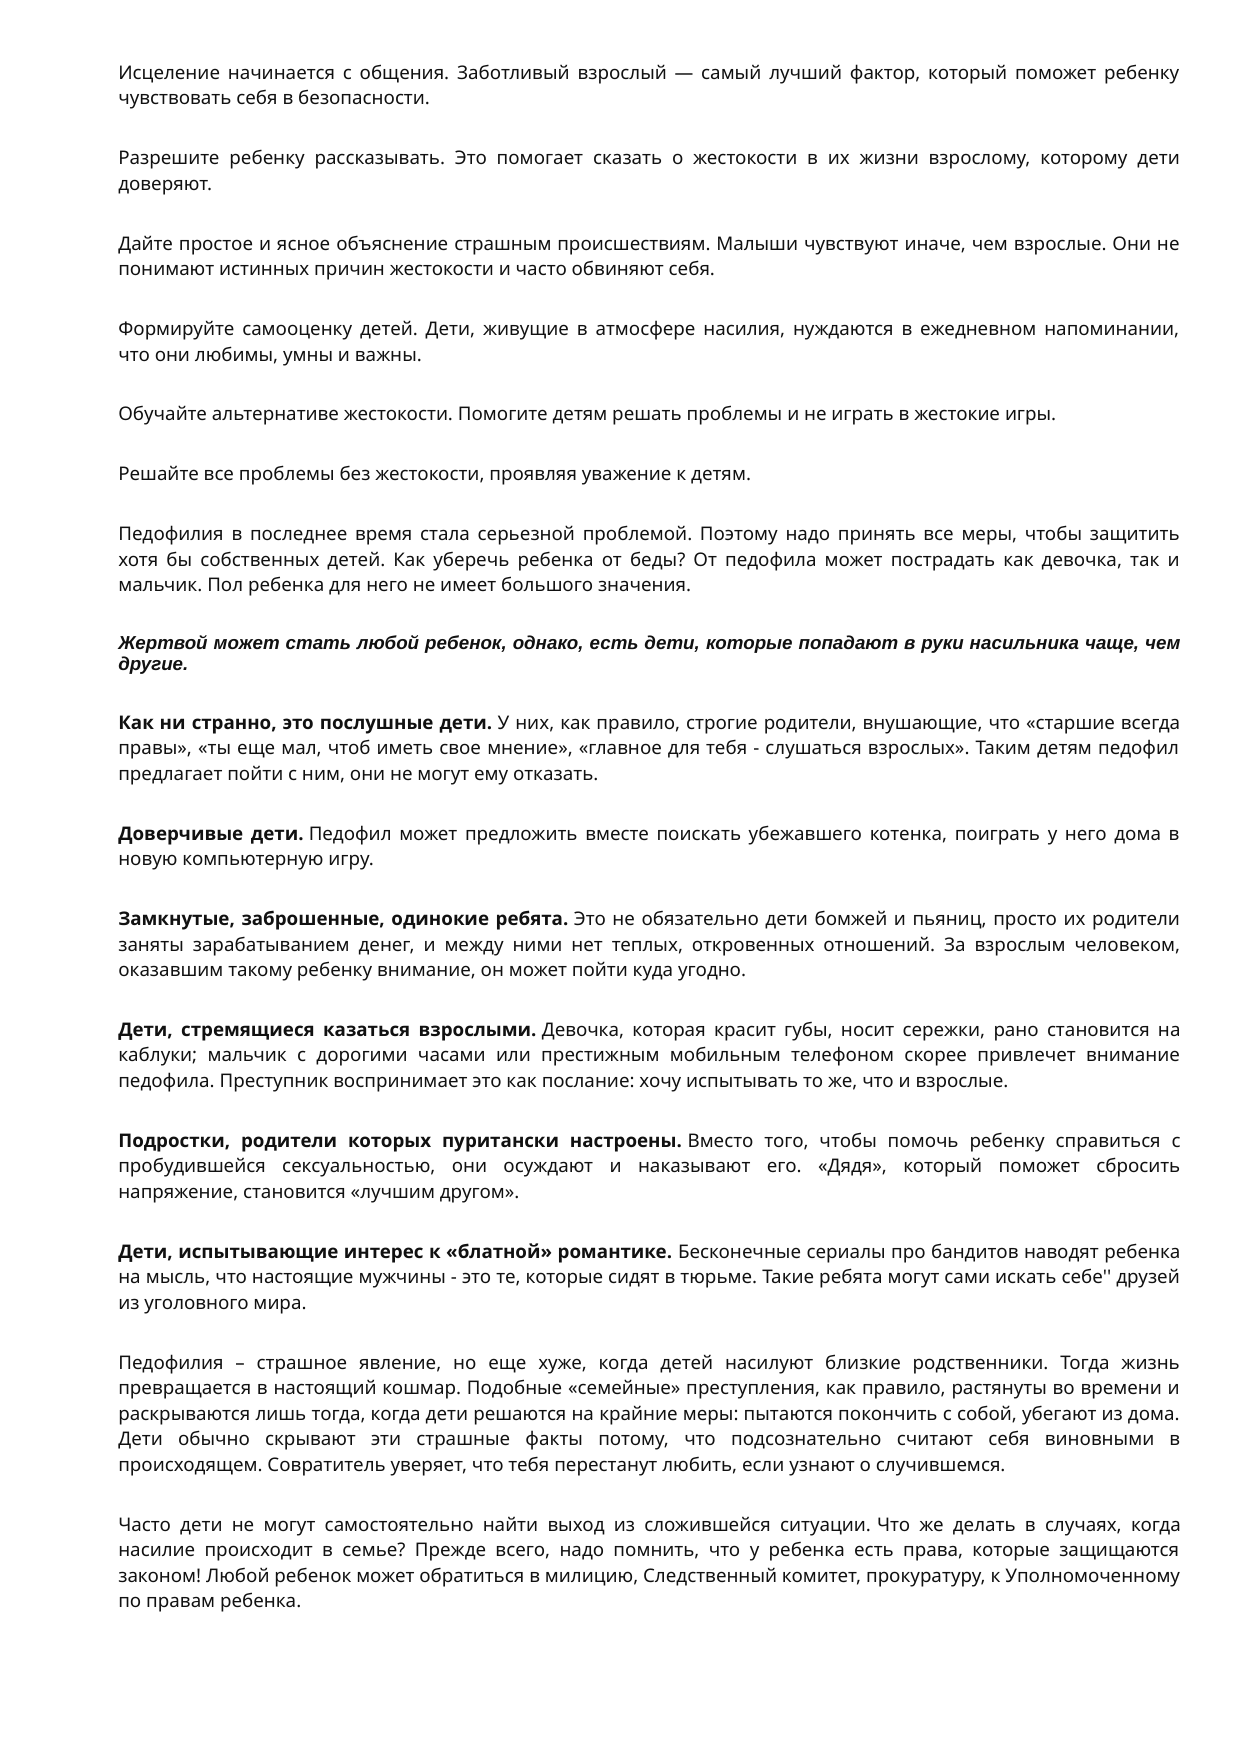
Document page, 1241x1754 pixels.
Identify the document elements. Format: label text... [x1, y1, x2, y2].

text Жертвой может стать любой ребенок, однако, есть дети, которые попадают в руки насильника чаще, чем другие. [118, 631, 1181, 674]
text Педофилия – страшное явление, но еще хуже, когда детей насилуют близкие родственники. Тогда жизнь превращается в настоящий кошмар. Подобные «семейные» преступления, как правило, растянуты во времени и раскрываются лишь тогда, когда дети решаются на крайние меры: пытаются покончить с собой, убегают из дома. Дети обычно скрывают эти страшные факты потому, что подсознательно считают себя виновными в происходящем. Совратитель уверяет, что тебя перестанут любить, если узнают о случившемся. [118, 1349, 1181, 1477]
text Дети, стремящиеся казаться взрослыми. Девочка, которая красит губы, носит сережки, рано становится на каблуки; мальчик с дорогими часами или престижным мобильным телефоном скорее привлечет внимание педофила. Преступник воспринимает это как послание: хочу испытывать то же, что и взрослые. [118, 1016, 1181, 1093]
text Замкнутые, заброшенные, одинокие ребята. Это не обязательно дети бомжей и пьяниц, просто их родители заняты зарабатыванием денег, и между ними нет теплых, откровенных отношений. За взрослым человеком, оказавшим такому ребенку внимание, он может пойти куда угодно. [118, 905, 1181, 982]
text Дайте простое и ясное объяснение страшным происшествиям. Малыши чувствуют иначе, чем взрослые. Они не понимают истинных причин жестокости и часто обвиняют себя. [118, 230, 1181, 281]
text Подростки, родители которых пуритански настроены. Вместо того, чтобы помочь ребенку справиться с пробудившейся сексуальностью, они осуждают и наказывают его. «Дядя», который поможет сбросить напряжение, становится «лучшим другом». [118, 1127, 1181, 1204]
text Разрешите ребенку рассказывать. Это помогает сказать о жестокости в их жизни взрослому, которому дети доверяют. [118, 144, 1181, 196]
text Доверчивые дети. Педофил может предложить вместе поискать убежавшего котенка, поиграть у него дома в новую компьютерную игру. [118, 820, 1181, 871]
text Педофилия в последнее время стала серьезной проблемой. Поэтому надо принять все меры, чтобы защитить хотя бы собственных детей. Как уберечь ребенка от беды? От педофила может пострадать как девочка, так и мальчик. Пол ребенка для него не имеет большого значения. [118, 521, 1181, 597]
text Обучайте альтернативе жестокости. Помогите детям решать проблемы и не играть в жестокие игры. [118, 401, 1181, 426]
text Как ни странно, это послушные дети. У них, как правило, строгие родители, внушающие, что «старшие всегда правы», «ты еще мал, чтоб иметь свое мнение», «главное для тебя - слушаться взрослых». Таким детям педофил предлагает пойти с ним, они не могут ему отказать. [118, 709, 1181, 786]
text Исцеление начинается с общения. Заботливый взрослый — самый лучший фактор, который поможет ребенку чувствовать себя в безопасности. [118, 59, 1181, 110]
text Формируйте самооценку детей. Дети, живущие в атмосфере насилия, нуждаются в ежедневном напоминании, что они любимы, умны и важны. [118, 315, 1181, 366]
text Решайте все проблемы без жестокости, проявляя уважение к детям. [118, 461, 1181, 486]
text Часто дети не могут самостоятельно найти выход из сложившейся ситуации. Что же делать в случаях, когда насилие происходит в семье? Прежде всего, надо помнить, что у ребенка есть права, которые защищаются законом! Любой ребенок может обратиться в милицию, Следственный комитет, прокуратуру, к Уполномоченному по правам ребенка. [118, 1511, 1181, 1613]
text Дети, испытывающие интерес к «блатной» романтике. Бесконечные сериалы про бандитов наводят ребенка на мысль, что настоящие мужчины - это те, которые сидят в тюрьме. Такие ребята могут сами искать себе'' друзей из уголовного мира. [118, 1238, 1181, 1315]
